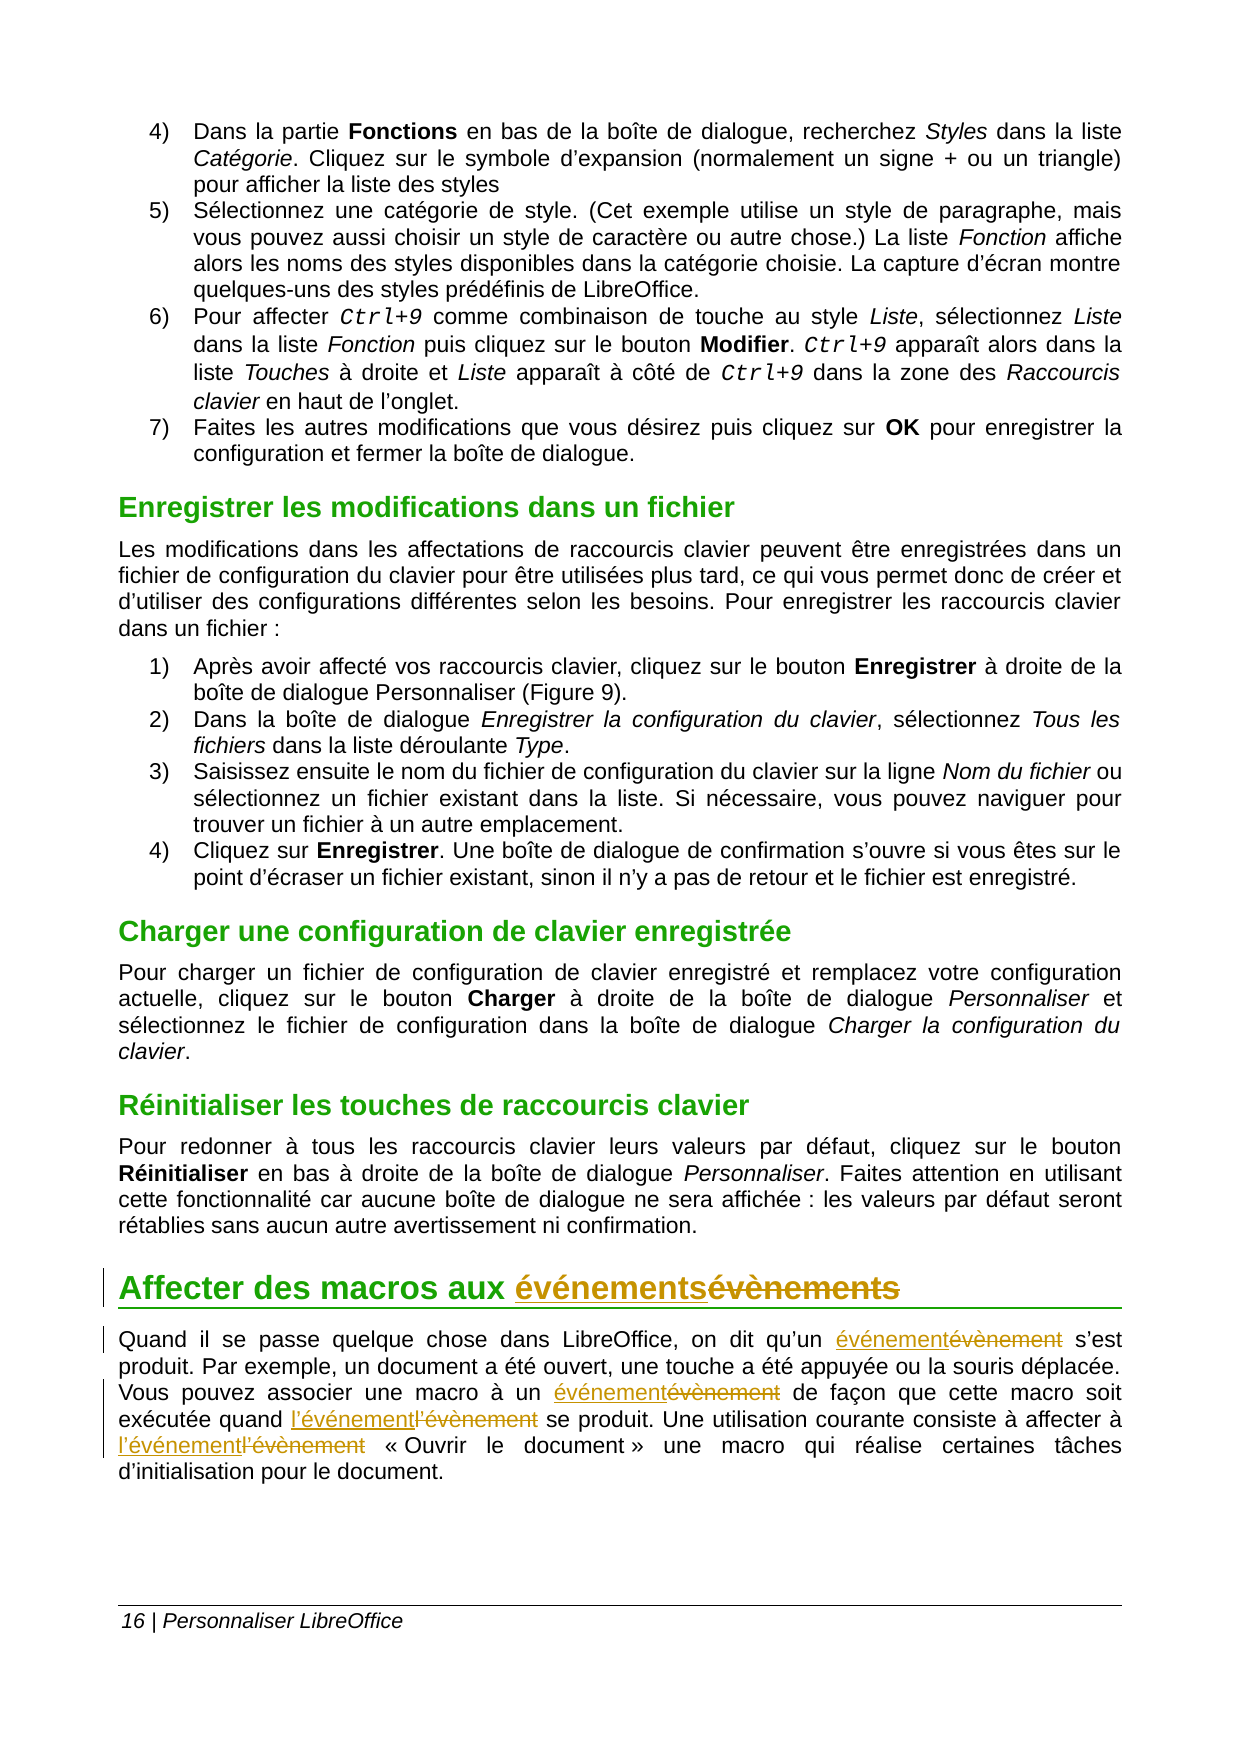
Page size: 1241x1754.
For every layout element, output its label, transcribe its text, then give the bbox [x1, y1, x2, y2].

subtitle Affecter des macros aux événements [118, 1268, 1122, 1307]
list Faites les autres modifications que vous désirez puis cliquez sur OK pour enregistrer la configuration et fermer la boîte de dialogue. [169, 414, 1122, 467]
list Cliquez sur Enregistrer. Une boîte de dialogue de confirmation s’ouvre si vous êtes sur le point d’écraser un fichier existant, sinon il n’y a pas de retour et le fichier est enregistré. [169, 837, 1122, 890]
list Pour affecter Ctrl+9 comme combinaison de touche au style Liste, sélectionnez Liste dans la liste Fonction puis cliquez sur le bouton Modifier. Ctrl+9 apparaît alors dans la liste Touches à droite et Liste apparaît à côté de Ctrl+9 dans la zone des Raccourcis clavier en haut de l’onglet. [169, 303, 1122, 414]
list Dans la boîte de dialogue Enregistrer la configuration du clavier, sélectionnez Tous les fichiers dans la liste déroulante Type. [169, 706, 1122, 758]
list Après avoir affecté vos raccourcis clavier, cliquez sur le bouton Enregistrer à droite de la boîte de dialogue Personnaliser (Figure 9). [169, 653, 1122, 706]
subtitle Enregistrer les modifications dans un fichier [118, 490, 1122, 524]
text Quand il se passe quelque chose dans LibreOffice, on dit qu’un événement s’est produit. Par exemple, un document a été ouvert, une touche a été appuyée ou la souris déplacée. Vous pouvez associer une macro à un événement de façon que cette macro soit exécutée quand l’événement se produit. Une utilisation courante consiste à affecter à l’événement « Ouvrir le document » une macro qui réalise certaines tâches d’initialisation pour le document. [118, 1326, 1122, 1484]
text Les modifications dans les affectations de raccourcis clavier peuvent être enregistrées dans un fichier de configuration du clavier pour être utilisées plus tard, ce qui vous permet donc de créer et d’utiliser des configurations différentes selon les besoins. Pour enregistrer les raccourcis clavier dans un fichier : [118, 536, 1122, 641]
text Pour charger un fichier de configuration de clavier enregistré et remplacez votre configuration actuelle, cliquez sur le bouton Charger à droite de la boîte de dialogue Personnaliser et sélectionnez le fichier de configuration dans la boîte de dialogue Charger la configuration du clavier. [118, 959, 1122, 1064]
list Saisissez ensuite le nom du fichier de configuration du clavier sur la ligne Nom du fichier ou sélectionnez un fichier existant dans la liste. Si nécessaire, vous pouvez naviguer pour trouver un fichier à un autre emplacement. [169, 758, 1122, 837]
text Pour redonner à tous les raccourcis clavier leurs valeurs par défaut, cliquez sur le bouton Réinitialiser en bas à droite de la boîte de dialogue Personnaliser. Faites attention en utilisant cette fonctionnalité car aucune boîte de dialogue ne sera affichée : les valeurs par défaut seront rétablies sans aucun autre avertissement ni confirmation. [118, 1133, 1122, 1239]
subtitle Réinitialiser les touches de raccourcis clavier [118, 1088, 1122, 1122]
list Dans la partie Fonctions en bas de la boîte de dialogue, recherchez Styles dans la liste Catégorie. Cliquez sur le symbole d’expansion (normalement un signe + ou un triangle) pour afficher la liste des styles [169, 118, 1122, 197]
list Sélectionnez une catégorie de style. (Cet exemple utilise un style de paragraphe, mais vous pouvez aussi choisir un style de caractère ou autre chose.) La liste Fonction affiche alors les noms des styles disponibles dans la catégorie choisie. La capture d’écran montre quelques-uns des styles prédéfinis de LibreOffice. [169, 197, 1122, 303]
subtitle Charger une configuration de clavier enregistrée [118, 914, 1122, 947]
